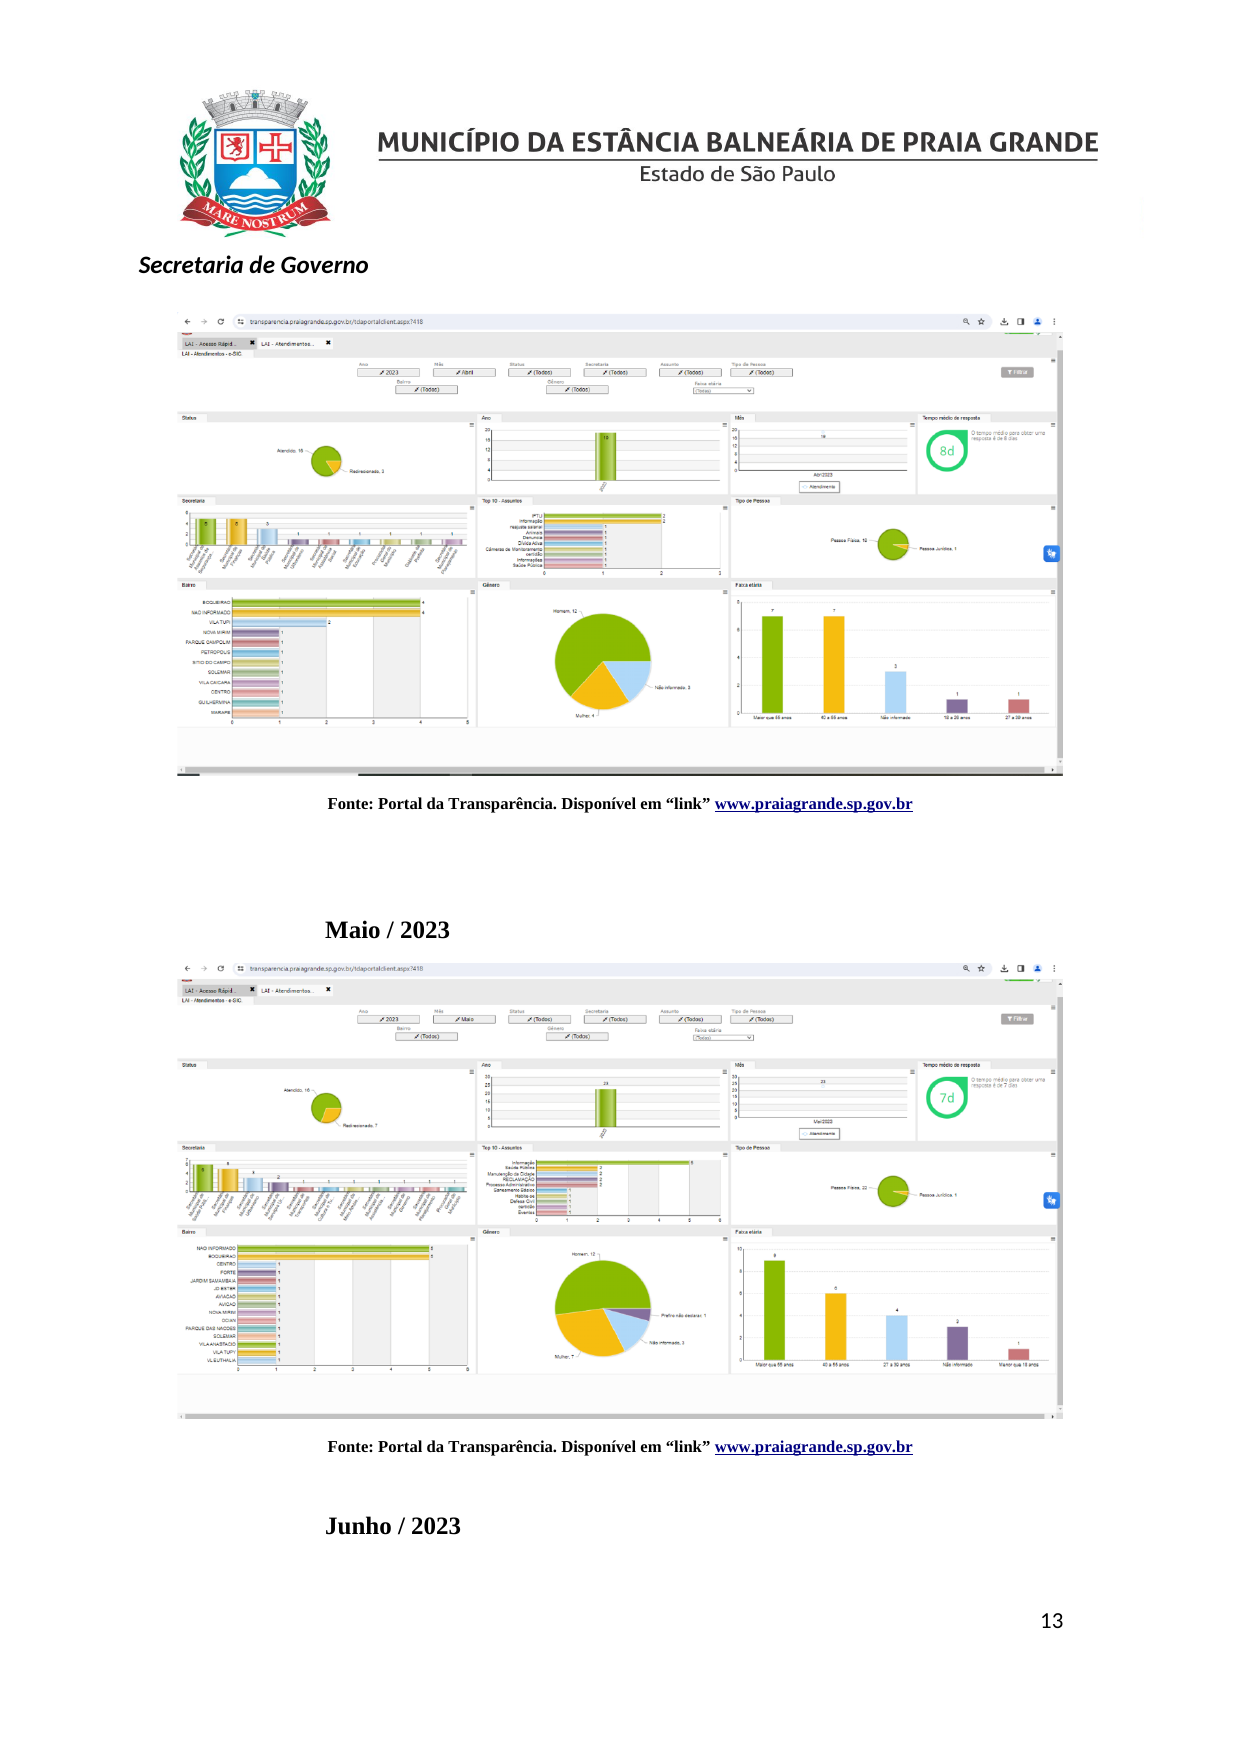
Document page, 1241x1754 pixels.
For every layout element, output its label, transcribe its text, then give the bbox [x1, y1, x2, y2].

list Fonte: Portal da Transparência. Disponível em “link” www.praiagrande.sp.gov.br [177, 794, 1063, 813]
text Junho / 2023 [177, 1511, 1063, 1540]
text Maio / 2023 [177, 916, 1063, 944]
list Fonte: Portal da Transparência. Disponível em “link” www.praiagrande.sp.gov.br [177, 1437, 1063, 1456]
